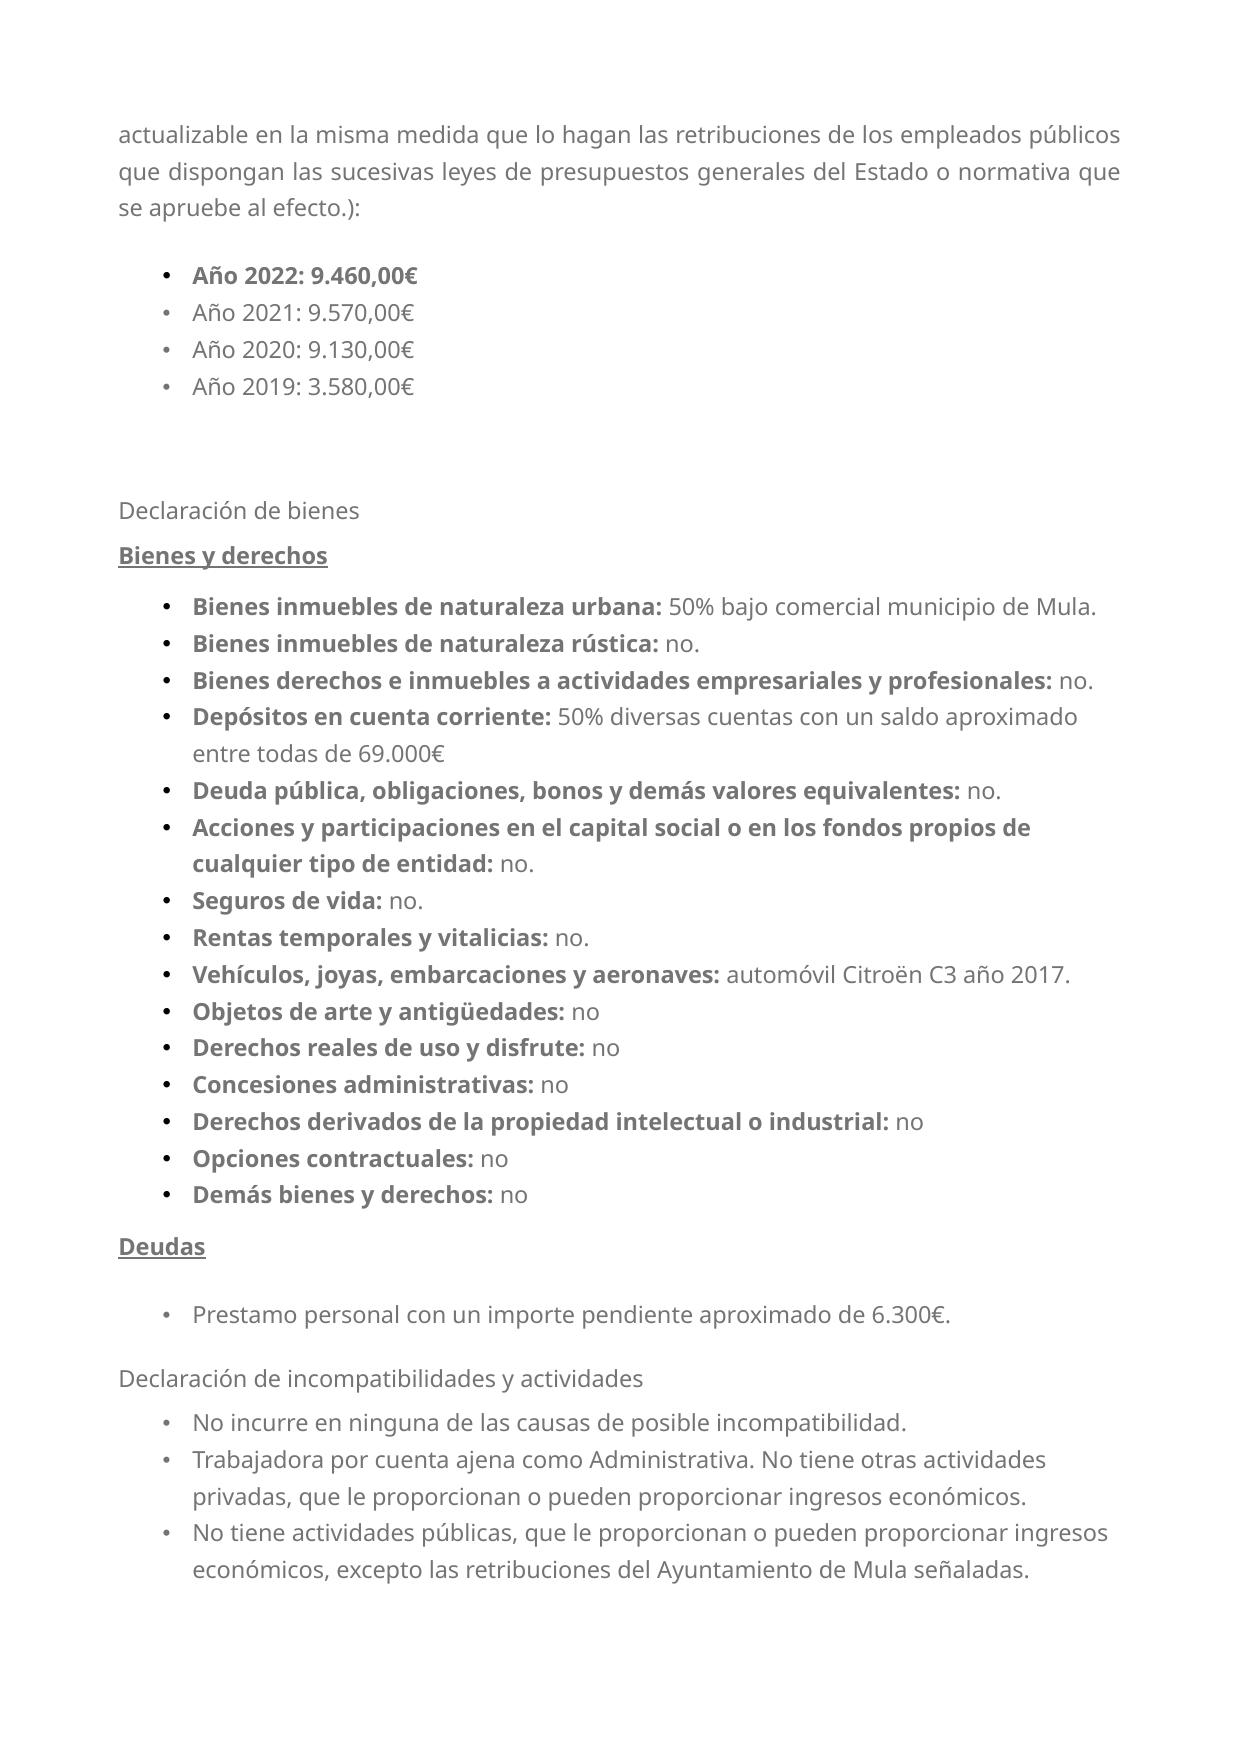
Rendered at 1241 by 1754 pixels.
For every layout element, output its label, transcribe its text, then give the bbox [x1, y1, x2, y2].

list No incurre en ninguna de las causas de posible incompatibilidad. [162, 1406, 1122, 1438]
list No tiene actividades públicas, que le proporcionan o pueden proporcionar ingresos económicos, excepto las retribuciones del Ayuntamiento de Mula señaladas. [162, 1517, 1122, 1586]
list Deuda pública, obligaciones, bonos y demás valores equivalentes: no. [162, 774, 1122, 806]
text Deudas [118, 1230, 1122, 1262]
list Año 2020: 9.130,00€ [162, 333, 1122, 365]
list Año 2019: 3.580,00€ [162, 370, 1122, 402]
list Año 2021: 9.570,00€ [162, 296, 1122, 328]
text Bienes y derechos [118, 539, 1122, 571]
list Bienes derechos e inmuebles a actividades empresariales y profesionales: no. [162, 664, 1122, 696]
list Concesiones administrativas: no [162, 1068, 1122, 1100]
list Prestamo personal con un importe pendiente aproximado de 6.300€. [162, 1298, 1122, 1330]
list Seguros de vida: no. [162, 884, 1122, 917]
text actualizable en la misma medida que lo hagan las retribuciones de los empleados públicos que dispongan las sucesivas leyes de presupuestos generales del Estado o normativa que se apruebe al efecto.): [118, 118, 1122, 224]
list Bienes inmuebles de naturaleza urbana: 50% bajo comercial municipio de Mula. [162, 590, 1122, 622]
list Depósitos en cuenta corriente: 50% diversas cuentas con un saldo aproximado entre todas de 69.000€ [162, 701, 1122, 769]
list Objetos de arte y antigüedades: no [162, 995, 1122, 1027]
list Año 2022: 9.460,00€ [162, 260, 1122, 292]
list Opciones contractuales: no [162, 1142, 1122, 1174]
list Acciones y participaciones en el capital social o en los fondos propios de cualquier tipo de entidad: no. [162, 811, 1122, 880]
list Derechos derivados de la propiedad intelectual o industrial: no [162, 1105, 1122, 1137]
list Trabajadora por cuenta ajena como Administrativa. No tiene otras actividades privadas, que le proporcionan o pueden proporcionar ingresos económicos. [162, 1443, 1122, 1512]
list Demás bienes y derechos: no [162, 1179, 1122, 1211]
subtitle Declaración de incompatibilidades y actividades [118, 1362, 1122, 1394]
list Rentas temporales y vitalicias: no. [162, 921, 1122, 953]
subtitle Declaración de bienes [118, 463, 1122, 527]
list Vehículos, joyas, embarcaciones y aeronaves: automóvil Citroën C3 año 2017. [162, 958, 1122, 990]
list Bienes inmuebles de naturaleza rústica: no. [162, 627, 1122, 659]
list Derechos reales de uso y disfrute: no [162, 1032, 1122, 1064]
